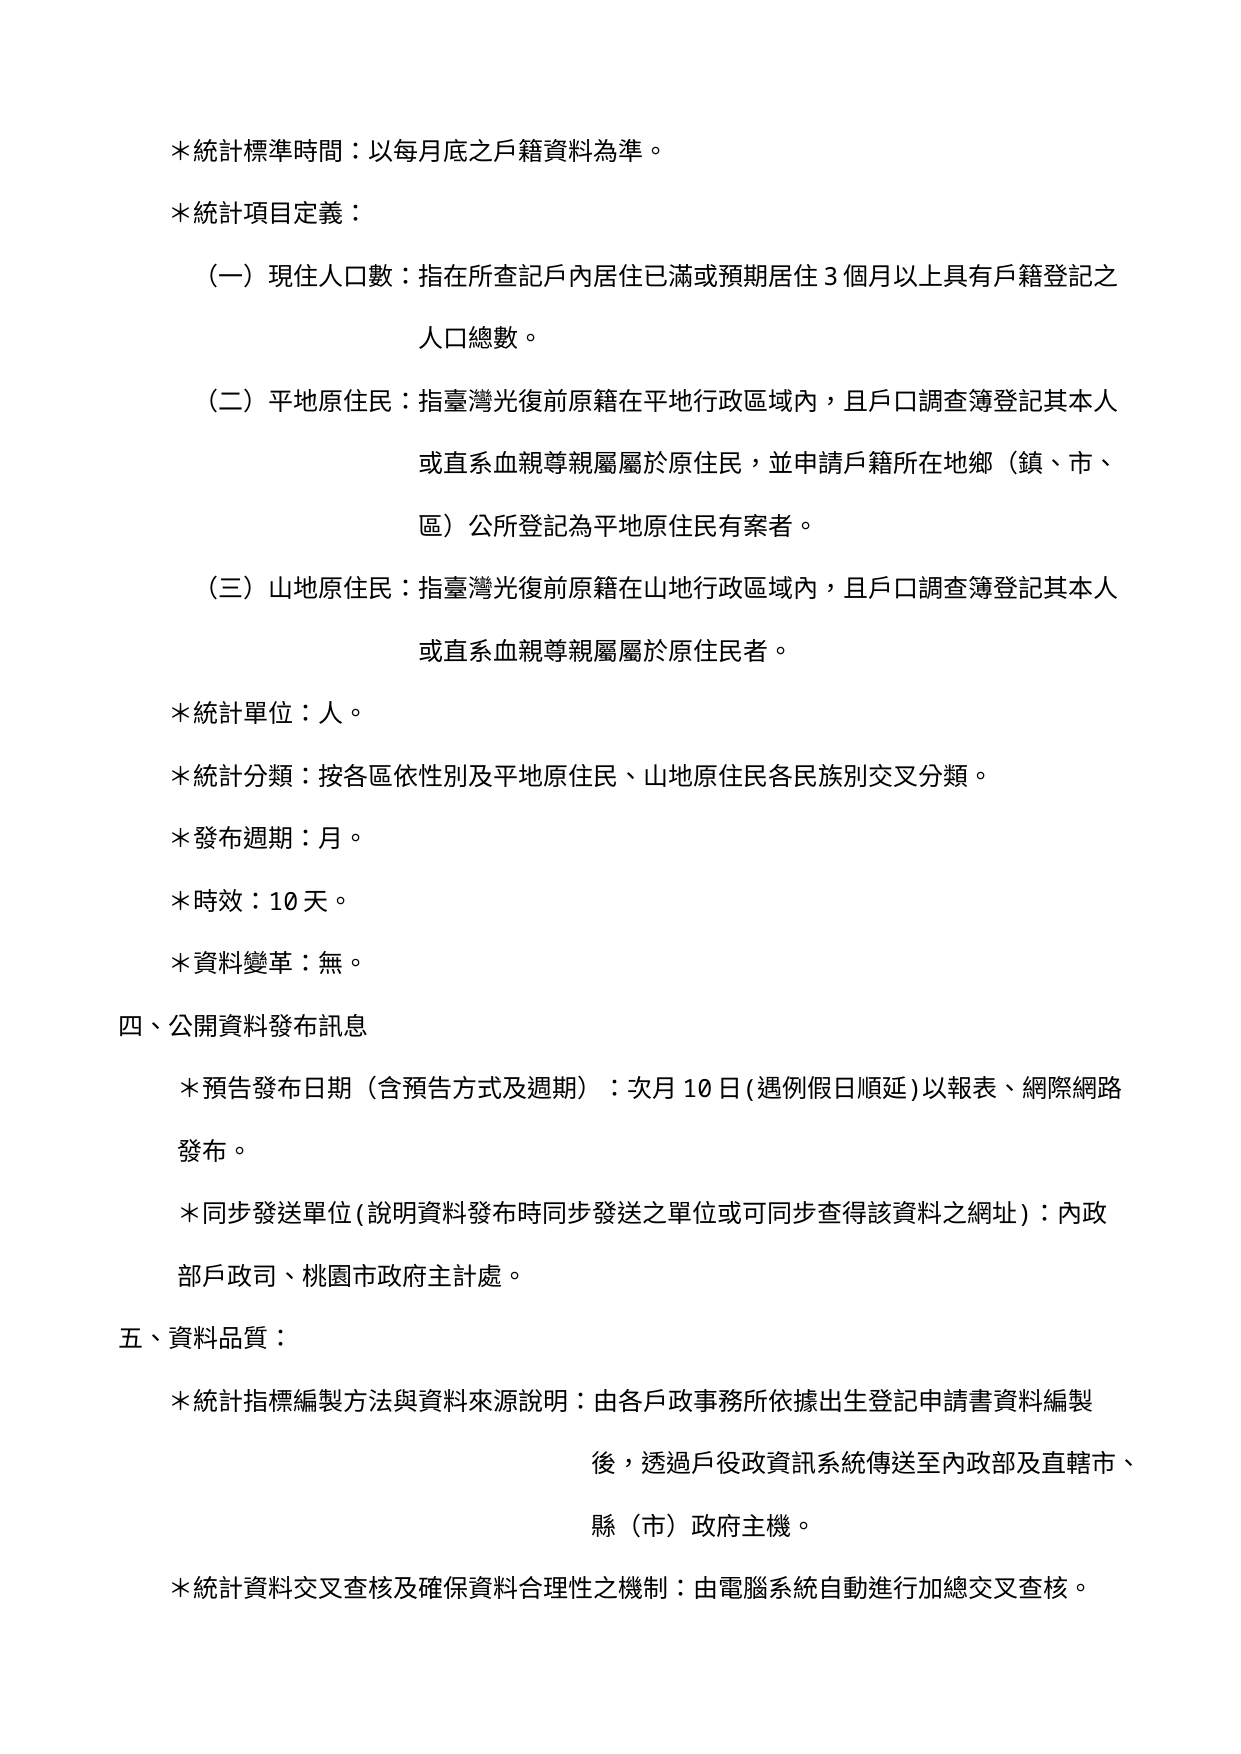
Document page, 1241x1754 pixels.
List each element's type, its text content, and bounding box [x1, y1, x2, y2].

text ＊統計項目定義： [168, 170, 1122, 233]
text 四、公開資料發布訊息 [118, 983, 1122, 1045]
text ＊資料變革：無。 [168, 920, 1122, 983]
text （三）山地原住民：指臺灣光復前原籍在山地行政區域內，且戶口調查簿登記其本人或直系血親尊親屬屬於原住民者。 [193, 545, 1122, 670]
text （一）現住人口數：指在所查記戶內居住已滿或預期居住3個月以上具有戶籍登記之人口總數。 [193, 233, 1122, 358]
text ＊統計指標編製方法與資料來源說明：由各戶政事務所依據出生登記申請書資料編製 後，透過戶役政資訊系統傳送至內政部及直轄市、縣（市）政府主機。 [168, 1358, 1122, 1545]
text 五、資料品質： [118, 1295, 1122, 1358]
text ＊統計標準時間：以每月底之戶籍資料為準。 [168, 108, 1122, 170]
text ＊統計單位：人。 [168, 670, 1122, 733]
text ＊發布週期：月。 [168, 795, 1122, 858]
text ＊同步發送單位(說明資料發布時同步發送之單位或可同步查得該資料之網址)：內政部戶政司、桃園市政府主計處。 [177, 1170, 1122, 1295]
text ＊統計資料交叉查核及確保資料合理性之機制：由電腦系統自動進行加總交叉查核。 [168, 1545, 1122, 1608]
text ＊預告發布日期（含預告方式及週期）：次月10日(遇例假日順延)以報表、網際網路發布。 [177, 1045, 1122, 1170]
text （二）平地原住民：指臺灣光復前原籍在平地行政區域內，且戶口調查簿登記其本人或直系血親尊親屬屬於原住民，並申請戶籍所在地鄉（鎮、市、區）公所登記為平地原住民有案者。 [193, 358, 1122, 545]
text ＊時效：10天。 [168, 858, 1122, 920]
text ＊統計分類：按各區依性別及平地原住民、山地原住民各民族別交叉分類。 [168, 733, 1122, 795]
